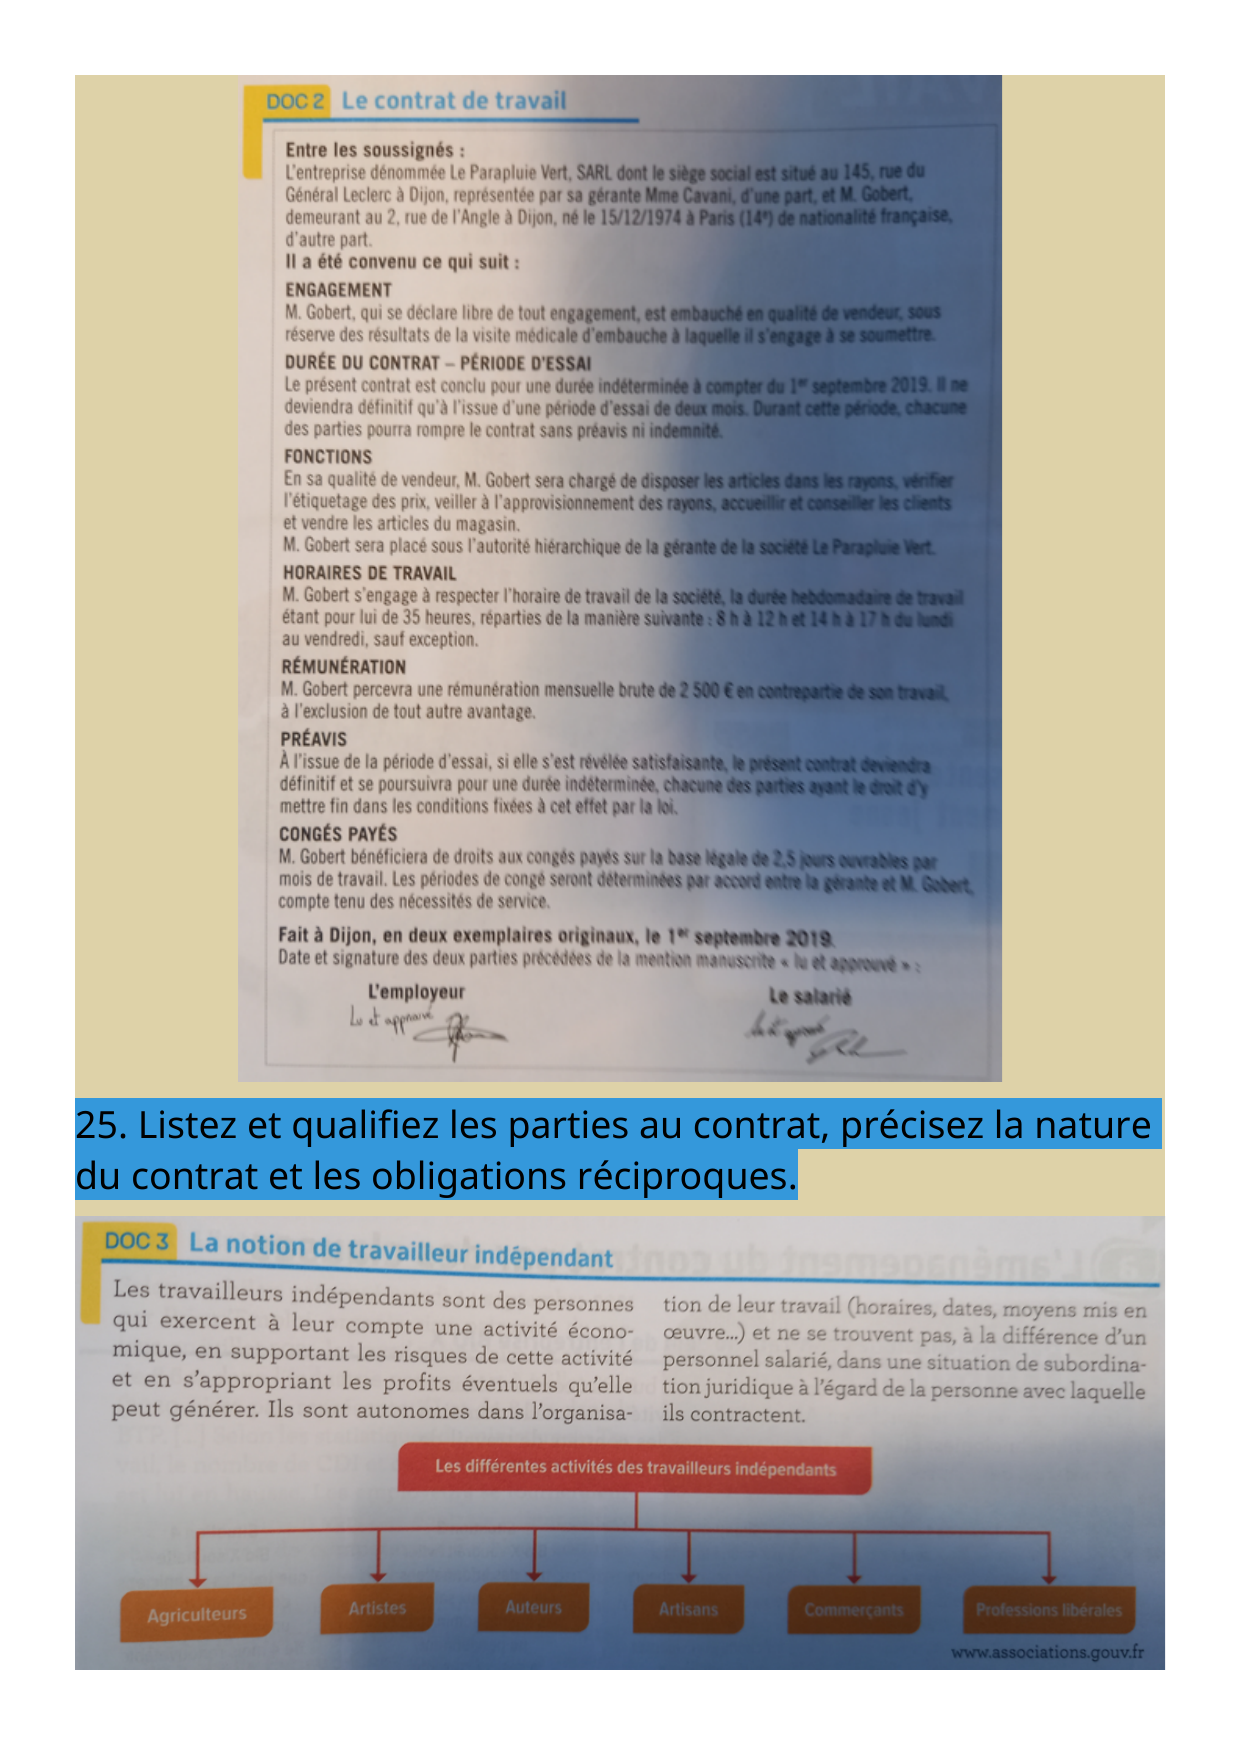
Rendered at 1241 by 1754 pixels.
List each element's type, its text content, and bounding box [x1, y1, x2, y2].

text 25. Listez et qualifiez les parties au contrat, précisez la nature du contrat et les obligations réciproques. [75, 1098, 1165, 1200]
